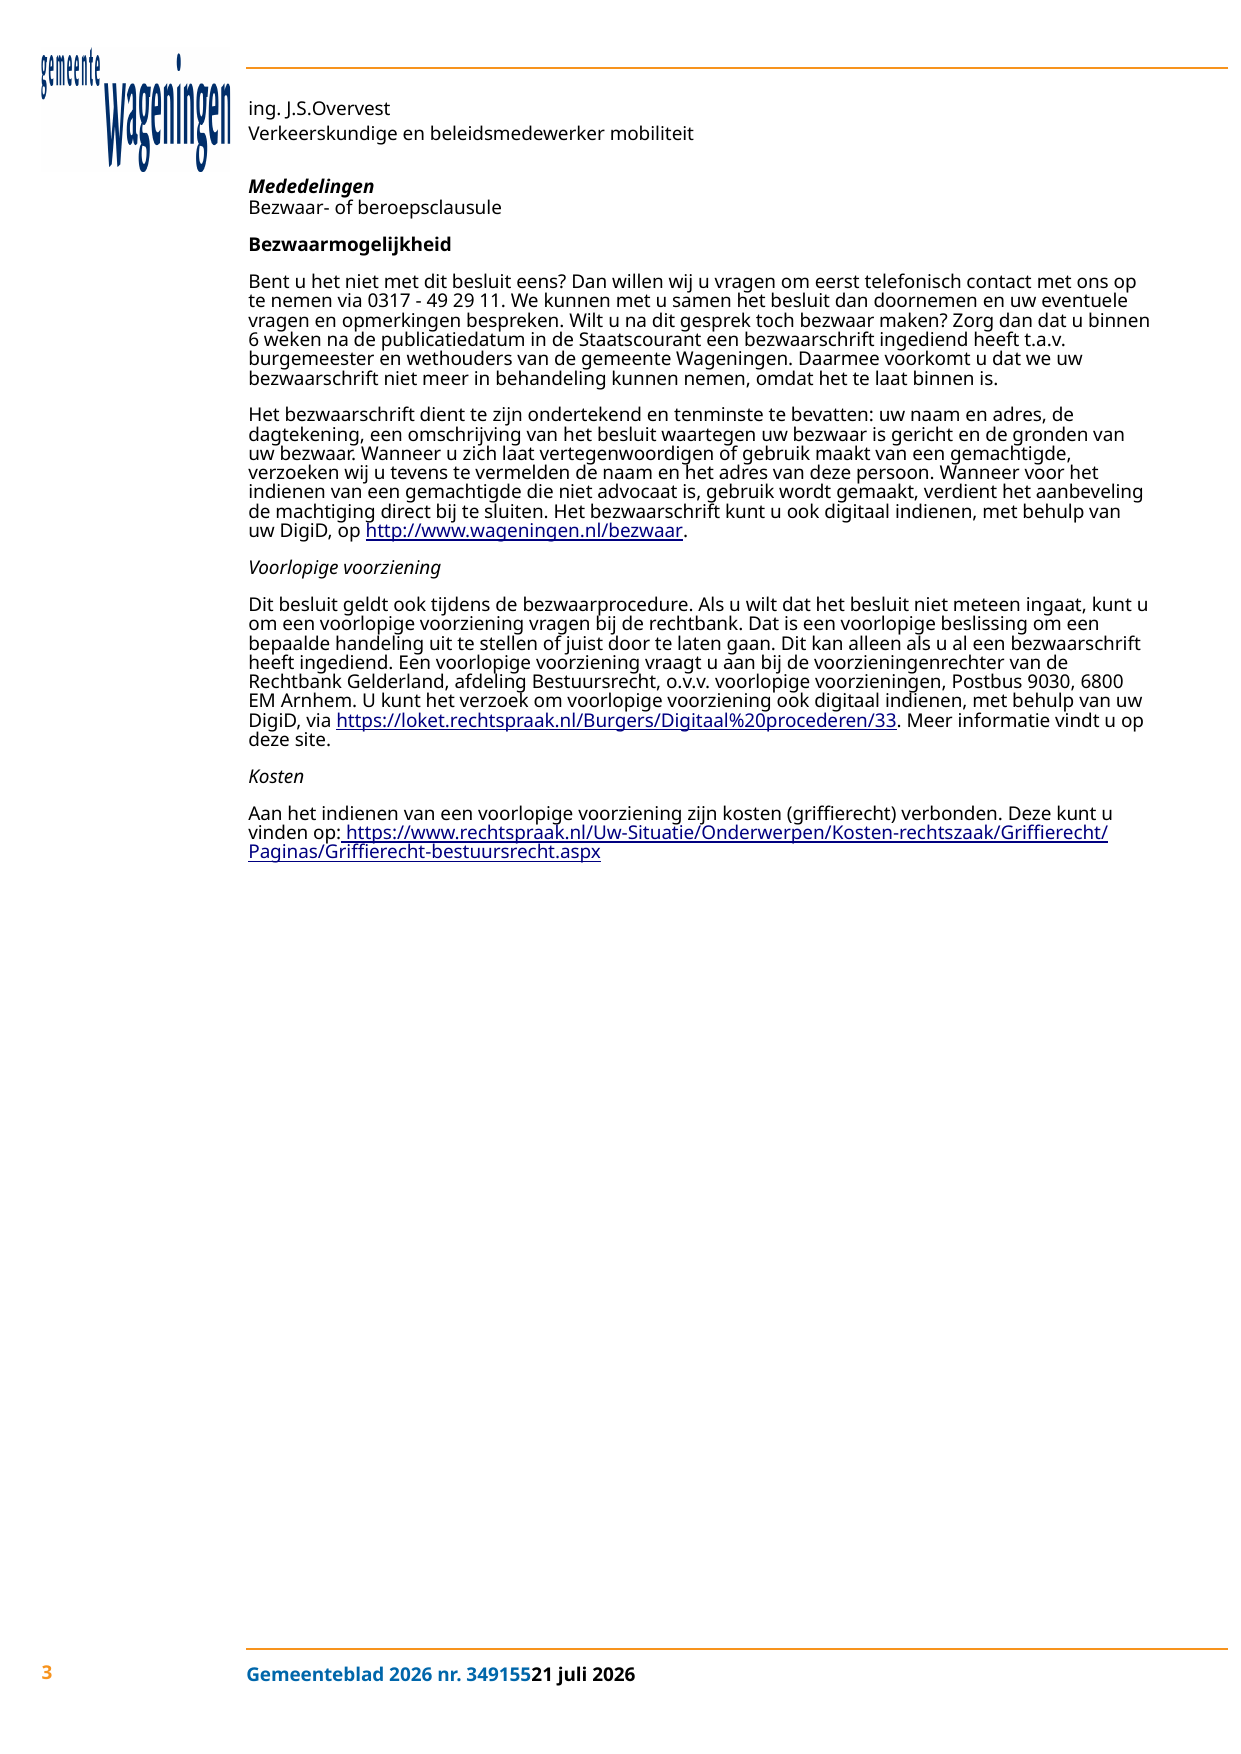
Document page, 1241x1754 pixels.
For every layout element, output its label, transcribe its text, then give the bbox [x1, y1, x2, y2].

text Bezwaarmogelijkheid [248, 236, 1152, 255]
text Dit besluit geldt ook tijdens de bezwaarprocedure. Als u wilt dat het besluit niet meteen ingaat, kunt u om een voorlopige voorziening vragen bij de rechtbank. Dat is een voorlopige beslissing om een bepaalde handeling uit te stellen of juist door te laten gaan. Dit kan alleen als u al een bezwaarschrift heeft ingediend. Een voorlopige voorziening vraagt u aan bij de voorzieningenrechter van de Rechtbank Gelderland, afdeling Bestuursrecht, o.v.v. voorlopige voorzieningen, Postbus 9030, 6800 EM Arnhem. U kunt het verzoek om voorlopige voorziening ook digitaal indienen, met behulp van uw DigiD, via https://loket.rechtspraak.nl/Burgers/Digitaal%20procederen/33. Meer informatie vindt u op deze site. [248, 596, 1152, 750]
text ing. J.S.Overvest [248, 95, 1152, 121]
text Mededelingen [248, 173, 1152, 199]
text Bezwaar- of beroepsclausule [248, 199, 1152, 218]
text Aan het indienen van een voorlopige voorziening zijn kosten (griffierecht) verbonden. Deze kunt u vinden op: https://www.rechtspraak.nl/Uw-Situatie/Onderwerpen/Kosten-rechtszaak/Griffierecht/Paginas/Griffierecht-bestuursrecht.aspx [248, 805, 1152, 863]
text Bent u het niet met dit besluit eens? Dan willen wij u vragen om eerst telefonisch contact met ons op te nemen via 0317 - 49 29 11. We kunnen met u samen het besluit dan doornemen en uw eventuele vragen en opmerkingen bespreken. Wilt u na dit gesprek toch bezwaar maken? Zorg dan dat u binnen 6 weken na de publicatiedatum in de Staatscourant een bezwaarschrift ingediend heeft t.a.v. burgemeester en wethouders van de gemeente Wageningen. Daarmee voorkomt u dat we uw bezwaarschrift niet meer in behandeling kunnen nemen, omdat het te laat binnen is. [248, 273, 1152, 389]
picture [41, 47, 231, 172]
text Verkeerskundige en beleidsmedewerker mobiliteit [248, 121, 1152, 146]
text Het bezwaarschrift dient te zijn ondertekend en tenminste te bevatten: uw naam en adres, de dagtekening, een omschrijving van het besluit waartegen uw bezwaar is gericht en de gronden van uw bezwaar. Wanneer u zich laat vertegenwoordigen of gebruik maakt van een gemachtigde, verzoeken wij u tevens te vermelden de naam en het adres van deze persoon. Wanneer voor het indienen van een gemachtigde die niet advocaat is, gebruik wordt gemaakt, verdient het aanbeveling de machtiging direct bij te sluiten. Het bezwaarschrift kunt u ook digitaal indienen, met behulp van uw DigiD, op http://www.wageningen.nl/bezwaar. [248, 406, 1152, 541]
text Voorlopige voorziening [248, 559, 1152, 578]
text Kosten [248, 768, 1152, 787]
